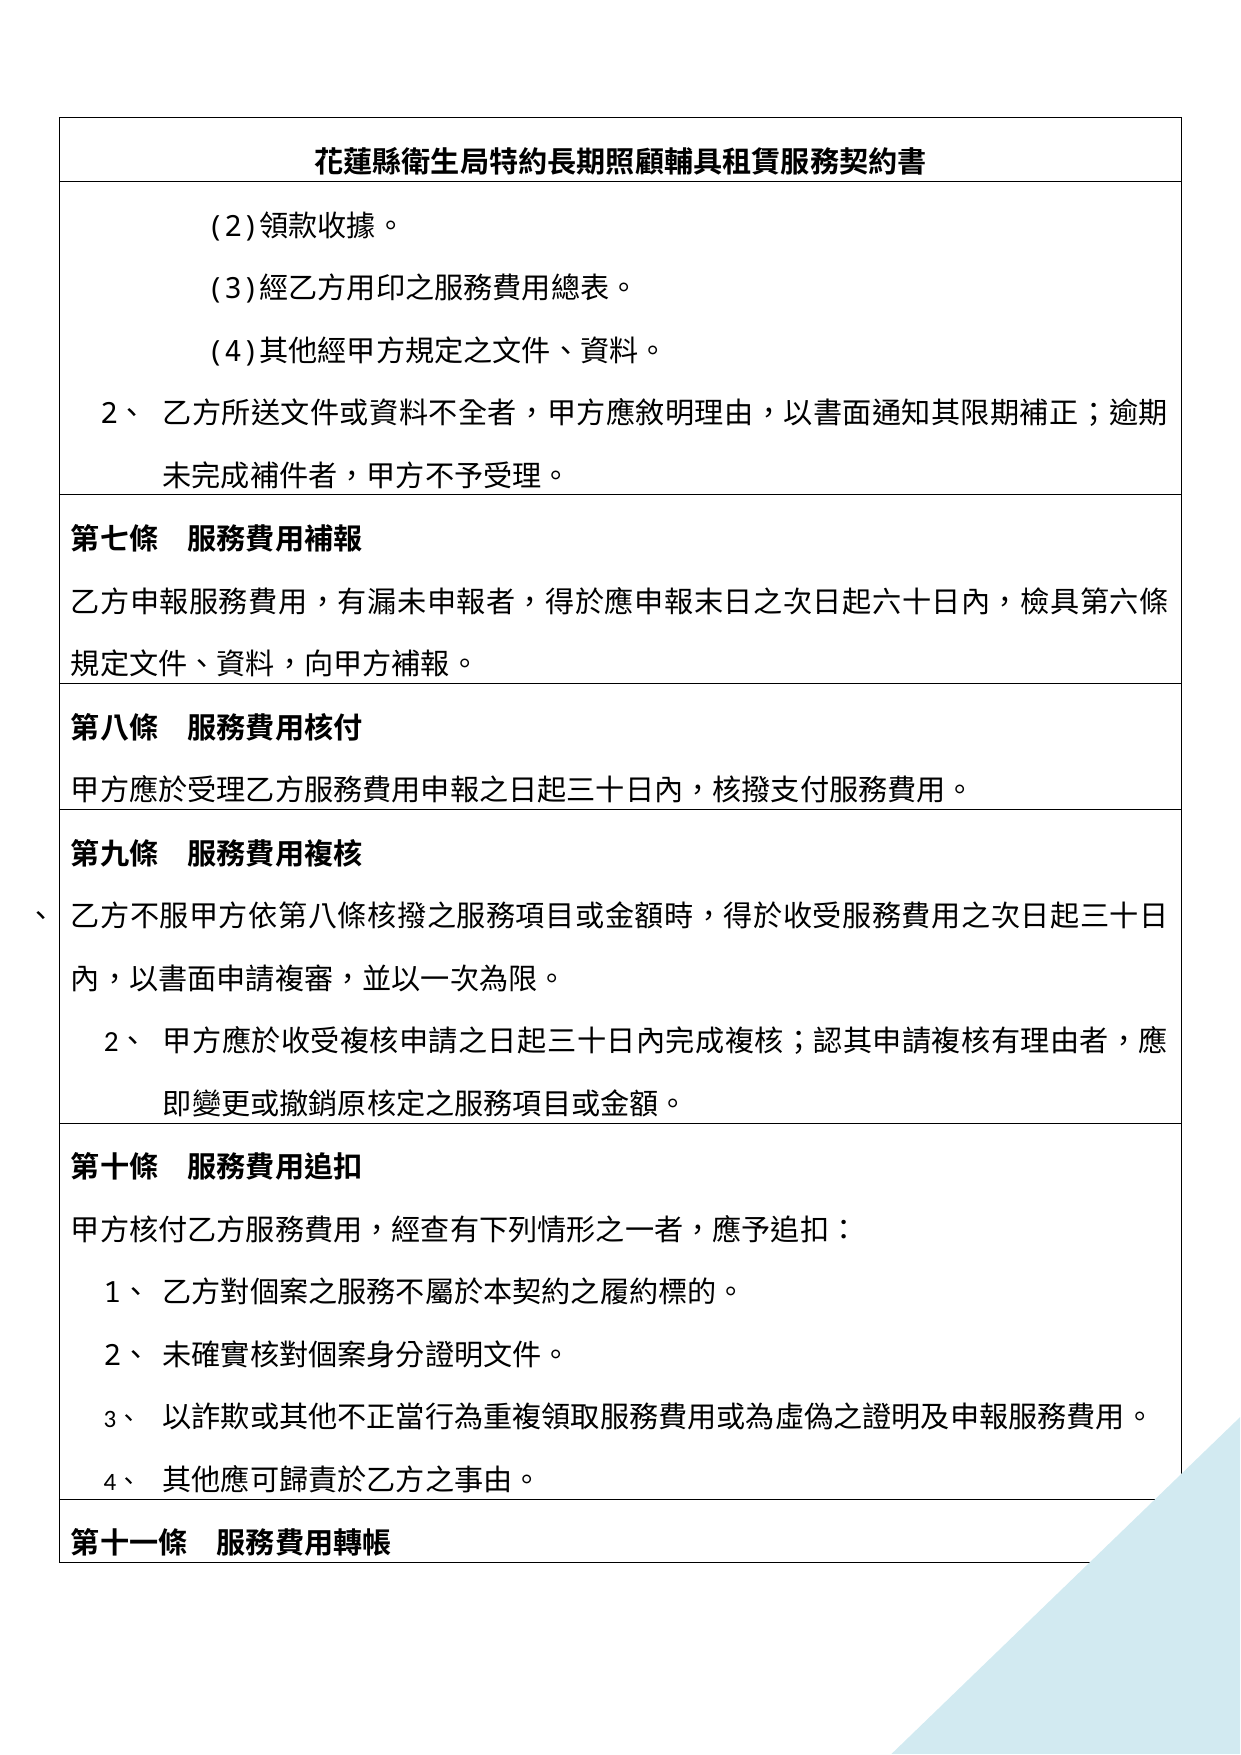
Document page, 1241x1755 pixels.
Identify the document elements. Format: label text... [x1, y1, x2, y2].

table_cell 第十一條 服務費用轉帳 [60, 1500, 1153, 1562]
table_cell 第九條 服務費用複核 乙方不服甲方依第八條核撥之服務項目或金額時，得於收受服務費用之次日起三十日內，以書面申請複審，並以一次為限。 甲方應於收受複核申請之日起三十日內完成複核；認其申請複核有理由者，應即變更或撤銷原核定之服務項目或金額。 [60, 810, 1181, 1122]
table_cell 第十條 服務費用追扣 甲方核付乙方服務費用，經查有下列情形之一者，應予追扣： 乙方對個案之服務不屬於本契約之履約標的。 未確實核對個案身分證明文件。 以詐欺或其他不正當行為重複領取服務費用或為虛偽之證明及申報服務費用。 其他應可歸責於乙方之事由。 [60, 1124, 1181, 1498]
table_cell 第八條 服務費用核付 甲方應於受理乙方服務費用申報之日起三十日內，核撥支付服務費用。 [60, 684, 1181, 809]
table_cell 第六條 服務費用申報與受理 乙方應於每月十日前，檢具下列文件、資料，向甲方申報前一月份之服務費用： 契約書影本。但申報前一個月曾有申報紀錄者，免附。 領款收據。 經乙方用印之服務費用總表。 其他經甲方規定之文件、資料。 乙方所送文件或資料不全者，甲方應敘明理由，以書面通知其限期補正；逾期未完成補件者，甲方不予受理。 [60, 182, 1181, 494]
table_header 花蓮縣衛生局特約長期照顧輔具租賃服務契約書 [60, 118, 1181, 181]
table_cell 第七條 服務費用補報 乙方申報服務費用，有漏未申報者，得於應申報末日之次日起六十日內，檢具第六條規定文件、資料，向甲方補報。 [60, 495, 1181, 683]
